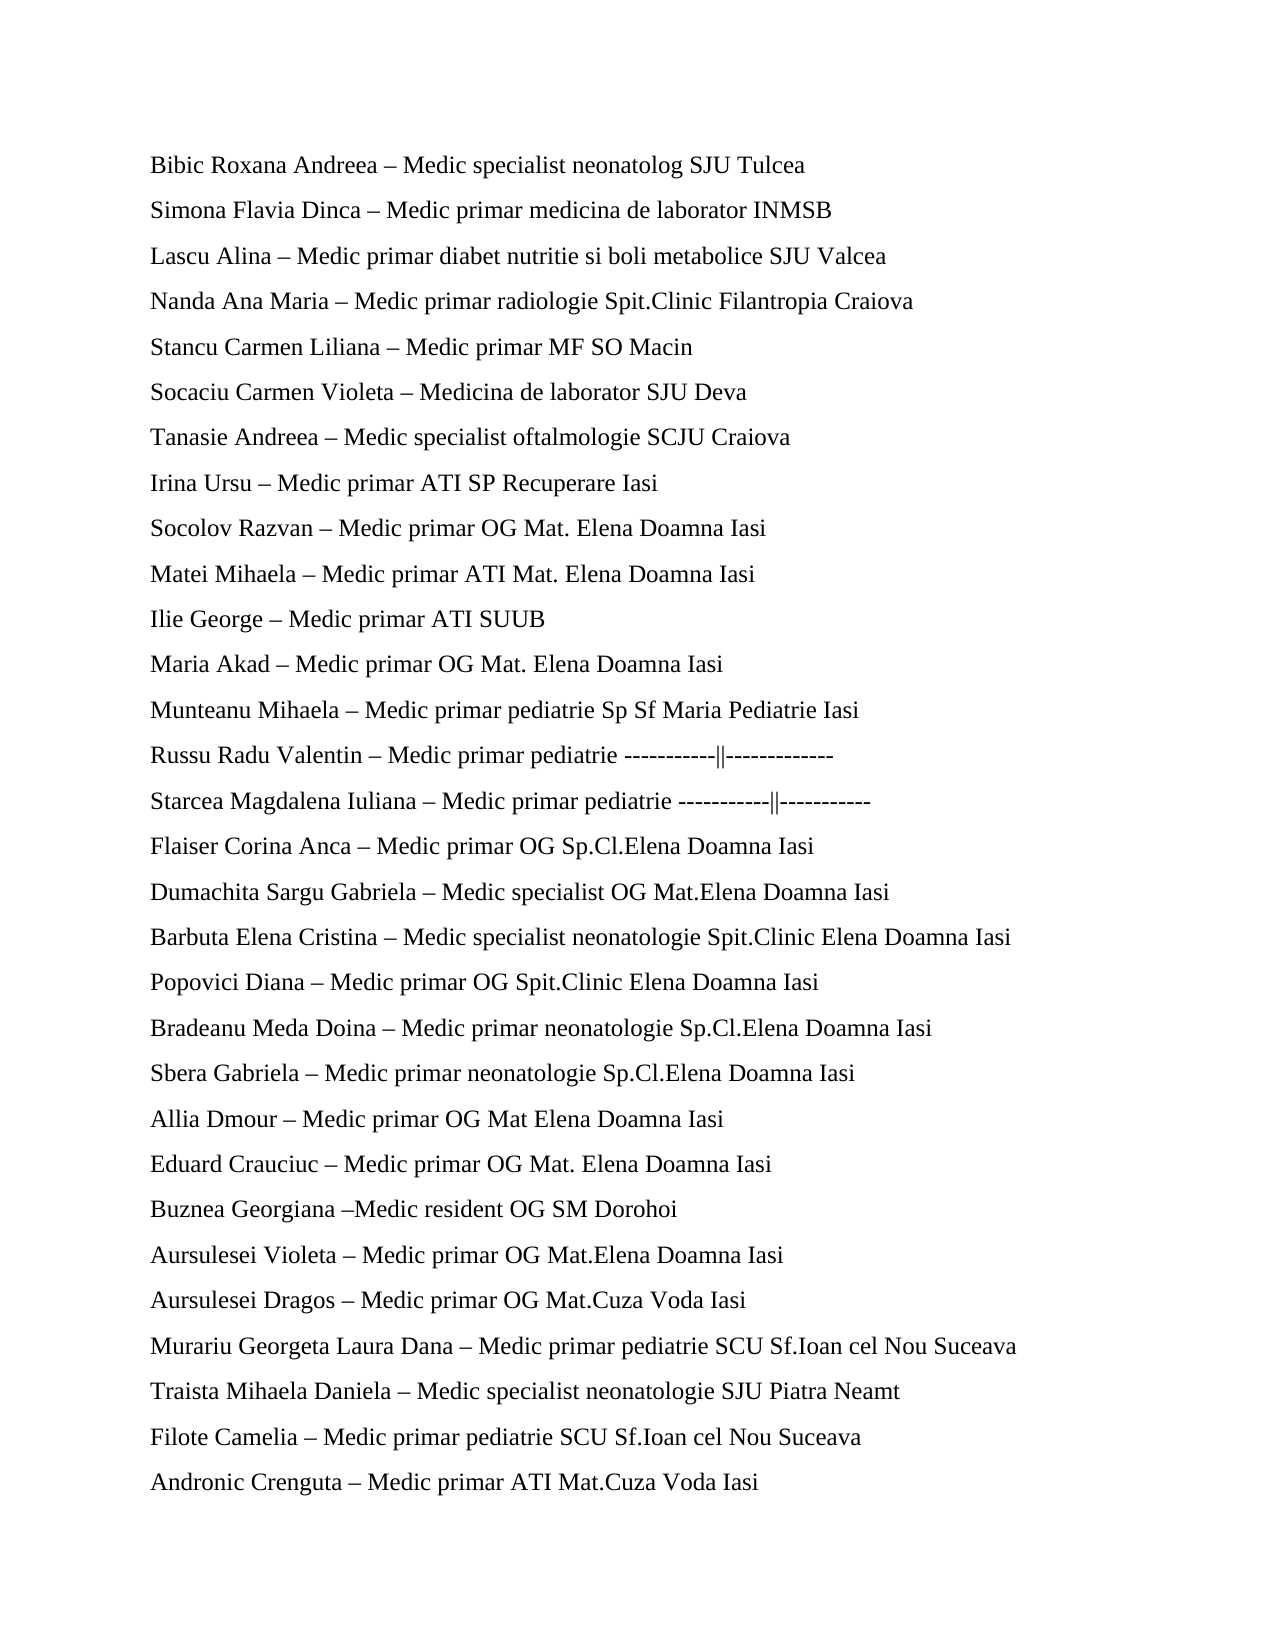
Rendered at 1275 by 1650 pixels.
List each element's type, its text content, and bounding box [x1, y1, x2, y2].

text Bibic Roxana Andreea – Medic specialist neonatolog SJU Tulcea [150, 150, 1125, 179]
text Aursulesei Dragos – Medic primar OG Mat.Cuza Voda Iasi [150, 1285, 1125, 1314]
text Simona Flavia Dinca – Medic primar medicina de laborator INMSB [150, 195, 1125, 224]
text Tanasie Andreea – Medic specialist oftalmologie SCJU Craiova [150, 422, 1125, 451]
text Irina Ursu – Medic primar ATI SP Recuperare Iasi [150, 468, 1125, 497]
text Stancu Carmen Liliana – Medic primar MF SO Macin [150, 332, 1125, 360]
text Traista Mihaela Daniela – Medic specialist neonatologie SJU Piatra Neamt [150, 1376, 1125, 1405]
text Starcea Magdalena Iuliana – Medic primar pediatrie -----------||----------- [150, 786, 1125, 814]
text Lascu Alina – Medic primar diabet nutritie si boli metabolice SJU Valcea [150, 241, 1125, 269]
text Andronic Crenguta – Medic primar ATI Mat.Cuza Voda Iasi [150, 1467, 1125, 1496]
text Eduard Crauciuc – Medic primar OG Mat. Elena Doamna Iasi [150, 1149, 1125, 1178]
text Sbera Gabriela – Medic primar neonatologie Sp.Cl.Elena Doamna Iasi [150, 1058, 1125, 1087]
text Socolov Razvan – Medic primar OG Mat. Elena Doamna Iasi [150, 513, 1125, 542]
text Dumachita Sargu Gabriela – Medic specialist OG Mat.Elena Doamna Iasi [150, 877, 1125, 905]
text Maria Akad – Medic primar OG Mat. Elena Doamna Iasi [150, 649, 1125, 678]
text Buznea Georgiana –Medic resident OG SM Dorohoi [150, 1194, 1125, 1223]
text Russu Radu Valentin – Medic primar pediatrie -----------||------------- [150, 740, 1125, 769]
text Filote Camelia – Medic primar pediatrie SCU Sf.Ioan cel Nou Suceava [150, 1422, 1125, 1450]
text Socaciu Carmen Violeta – Medicina de laborator SJU Deva [150, 377, 1125, 406]
text Allia Dmour – Medic primar OG Mat Elena Doamna Iasi [150, 1104, 1125, 1132]
text Barbuta Elena Cristina – Medic specialist neonatologie Spit.Clinic Elena Doamna Iasi [150, 922, 1125, 951]
text Aursulesei Violeta – Medic primar OG Mat.Elena Doamna Iasi [150, 1240, 1125, 1269]
text Ilie George – Medic primar ATI SUUB [150, 604, 1125, 633]
text Bradeanu Meda Doina – Medic primar neonatologie Sp.Cl.Elena Doamna Iasi [150, 1013, 1125, 1042]
text Munteanu Mihaela – Medic primar pediatrie Sp Sf Maria Pediatrie Iasi [150, 695, 1125, 724]
text Matei Mihaela – Medic primar ATI Mat. Elena Doamna Iasi [150, 559, 1125, 587]
text Murariu Georgeta Laura Dana – Medic primar pediatrie SCU Sf.Ioan cel Nou Suceava [150, 1331, 1125, 1359]
text Flaiser Corina Anca – Medic primar OG Sp.Cl.Elena Doamna Iasi [150, 831, 1125, 860]
text Nanda Ana Maria – Medic primar radiologie Spit.Clinic Filantropia Craiova [150, 286, 1125, 315]
text Popovici Diana – Medic primar OG Spit.Clinic Elena Doamna Iasi [150, 967, 1125, 996]
